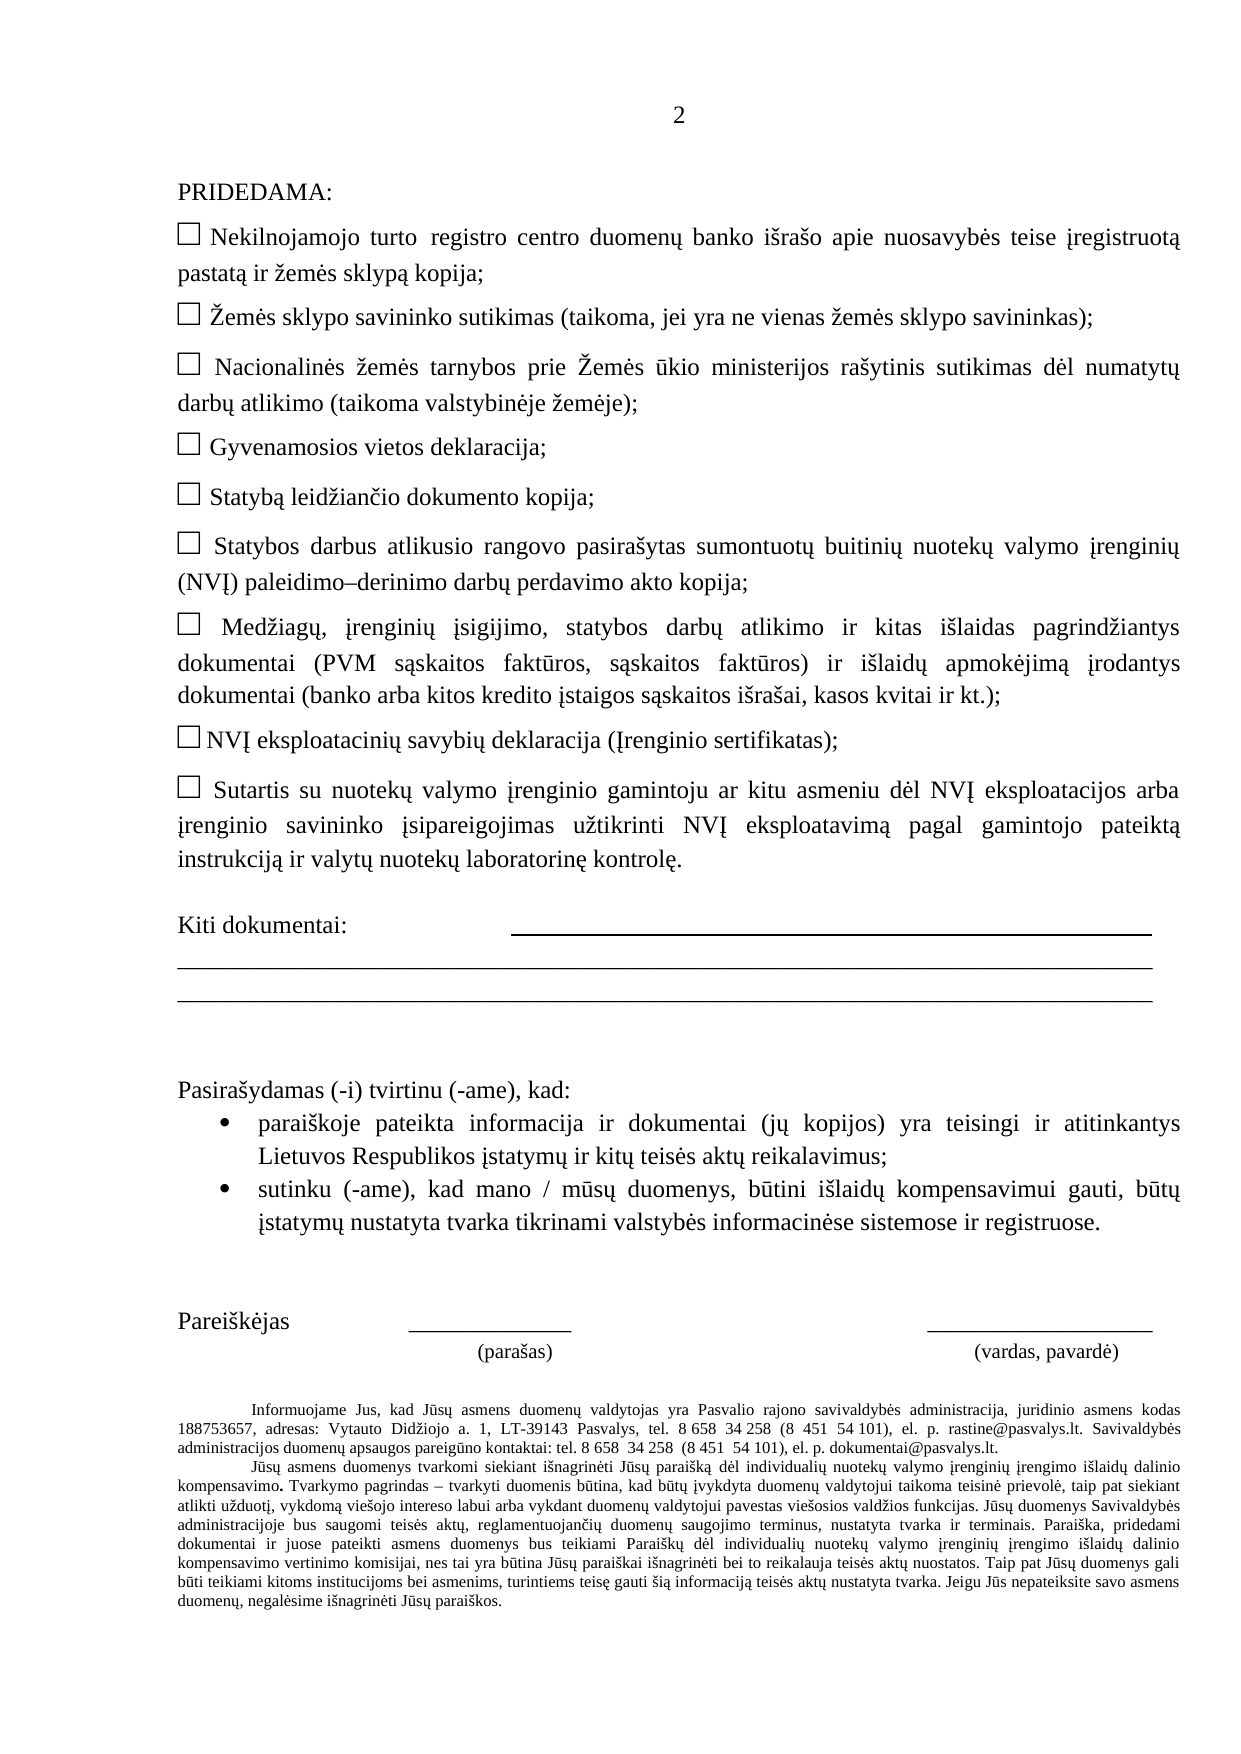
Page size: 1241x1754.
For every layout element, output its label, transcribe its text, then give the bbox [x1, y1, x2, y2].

text Pareiškėjas _____________ __________________ [177, 1306, 1181, 1335]
text Kiti dokumentai: [177, 910, 1181, 938]
text □ Nacionalinės žemės tarnybos prie Žemės ūkio ministerijos rašytinis sutikimas dėl numatytų darbų atlikimo (taikoma valstybinėje žemėje); [177, 340, 1181, 416]
text PRIDEDAMA: [177, 177, 1181, 206]
text Pasirašydamas (-i) tvirtinu (-ame), kad: [177, 1075, 1181, 1103]
text □ Sutartis su nuotekų valymo įrenginio gamintoju ar kitu asmeniu dėl NVĮ eksploatacijos arba įrenginio savininko įsipareigojimas užtikrinti NVĮ eksploatavimą pagal gamintojo pateiktą instrukciją ir valytų nuotekų laboratorinę kontrolę. [177, 763, 1181, 872]
text Jūsų asmens duomenys tvarkomi siekiant išnagrinėti Jūsų paraišką dėl individualių nuotekų valymo įrenginių įrengimo išlaidų dalinio kompensavimo. Tvarkymo pagrindas – tvarkyti duomenis būtina, kad būtų įvykdyta duomenų valdytojui taikoma teisinė prievolė, taip pat siekiant atlikti užduotį, vykdomą viešojo intereso labui arba vykdant duomenų valdytojui pavestas viešosios valdžios funkcijas. Jūsų duomenys Savivaldybės administracijoje bus saugomi teisės aktų, reglamentuojančių duomenų saugojimo terminus, nustatyta tvarka ir terminais. Paraiška, pridedami dokumentai ir juose pateikti asmens duomenys bus teikiami Paraiškų dėl individualių nuotekų valymo įrenginių įrengimo išlaidų dalinio kompensavimo vertinimo komisijai, nes tai yra būtina Jūsų paraiškai išnagrinėti bei to reikalauja teisės aktų nuostatos. Taip pat Jūsų duomenys gali būti teikiami kitoms institucijoms bei asmenims, turintiems teisę gauti šią informaciją teisės aktų nustatyta tvarka. Jeigu Jūs nepateiksite savo asmens duomenų, negalėsime išnagrinėti Jūsų paraiškos. [177, 1457, 1181, 1610]
text Informuojame Jus, kad Jūsų asmens duomenų valdytojas yra Pasvalio rajono savivaldybės administracija, juridinio asmens kodas 188753657, adresas: Vytauto Didžiojo a. 1, LT-39143 Pasvalys, tel. 8 658 34 258 (8 451 54 101), el. p. rastine@pasvalys.lt. Savivaldybės administracijos duomenų apsaugos pareigūno kontaktai: tel. 8 658 34 258 (8 451 54 101), el. p. dokumentai@pasvalys.lt. [177, 1399, 1181, 1457]
text  paraiškoje pateikta informacija ir dokumentai (jų kopijos) yra teisingi ir atitinkantys Lietuvos Respublikos įstatymų ir kitų teisės aktų reikalavimus; [220, 1108, 1181, 1169]
text ______________________________________________________________________________ [177, 943, 1181, 971]
text □ Statybą leidžiančio dokumento kopija; [177, 470, 1181, 513]
text □ Medžiagų, įrenginių įsigijimo, statybos darbų atlikimo ir kitas išlaidas pagrindžiantys dokumentai (PVM sąskaitos faktūros, sąskaitos faktūros) ir išlaidų apmokėjimą įrodantys dokumentai (banko arba kitos kredito įstaigos sąskaitos išrašai, kasos kvitai ir kt.); [177, 600, 1181, 709]
text  sutinku (-ame), kad mano / mūsų duomenys, būtini išlaidų kompensavimui gauti, būtų įstatymų nustatyta tvarka tikrinami valstybės informacinėse sistemose ir registruose. [220, 1174, 1181, 1236]
text □ Statybos darbus atlikusio rangovo pasirašytas sumontuotų buitinių nuotekų valymo įrenginių (NVĮ) paleidimo–derinimo darbų perdavimo akto kopija; [177, 520, 1181, 596]
text □ NVĮ eksploatacinių savybių deklaracija (Įrenginio sertifikatas); [177, 714, 1181, 757]
text □ Gyvenamosios vietos deklaracija; [177, 421, 1181, 464]
text (parašas) (vardas, pavardė) [402, 1339, 1181, 1363]
text □ Žemės sklypo savininko sutikimas (taikoma, jei yra ne vienas žemės sklypo savininkas); [177, 291, 1181, 334]
text □ Nekilnojamojo turto registro centro duomenų banko išrašo apie nuosavybės teise įregistruotą pastatą ir žemės sklypą kopija; [177, 210, 1181, 286]
text ______________________________________________________________________________ [177, 976, 1181, 1004]
